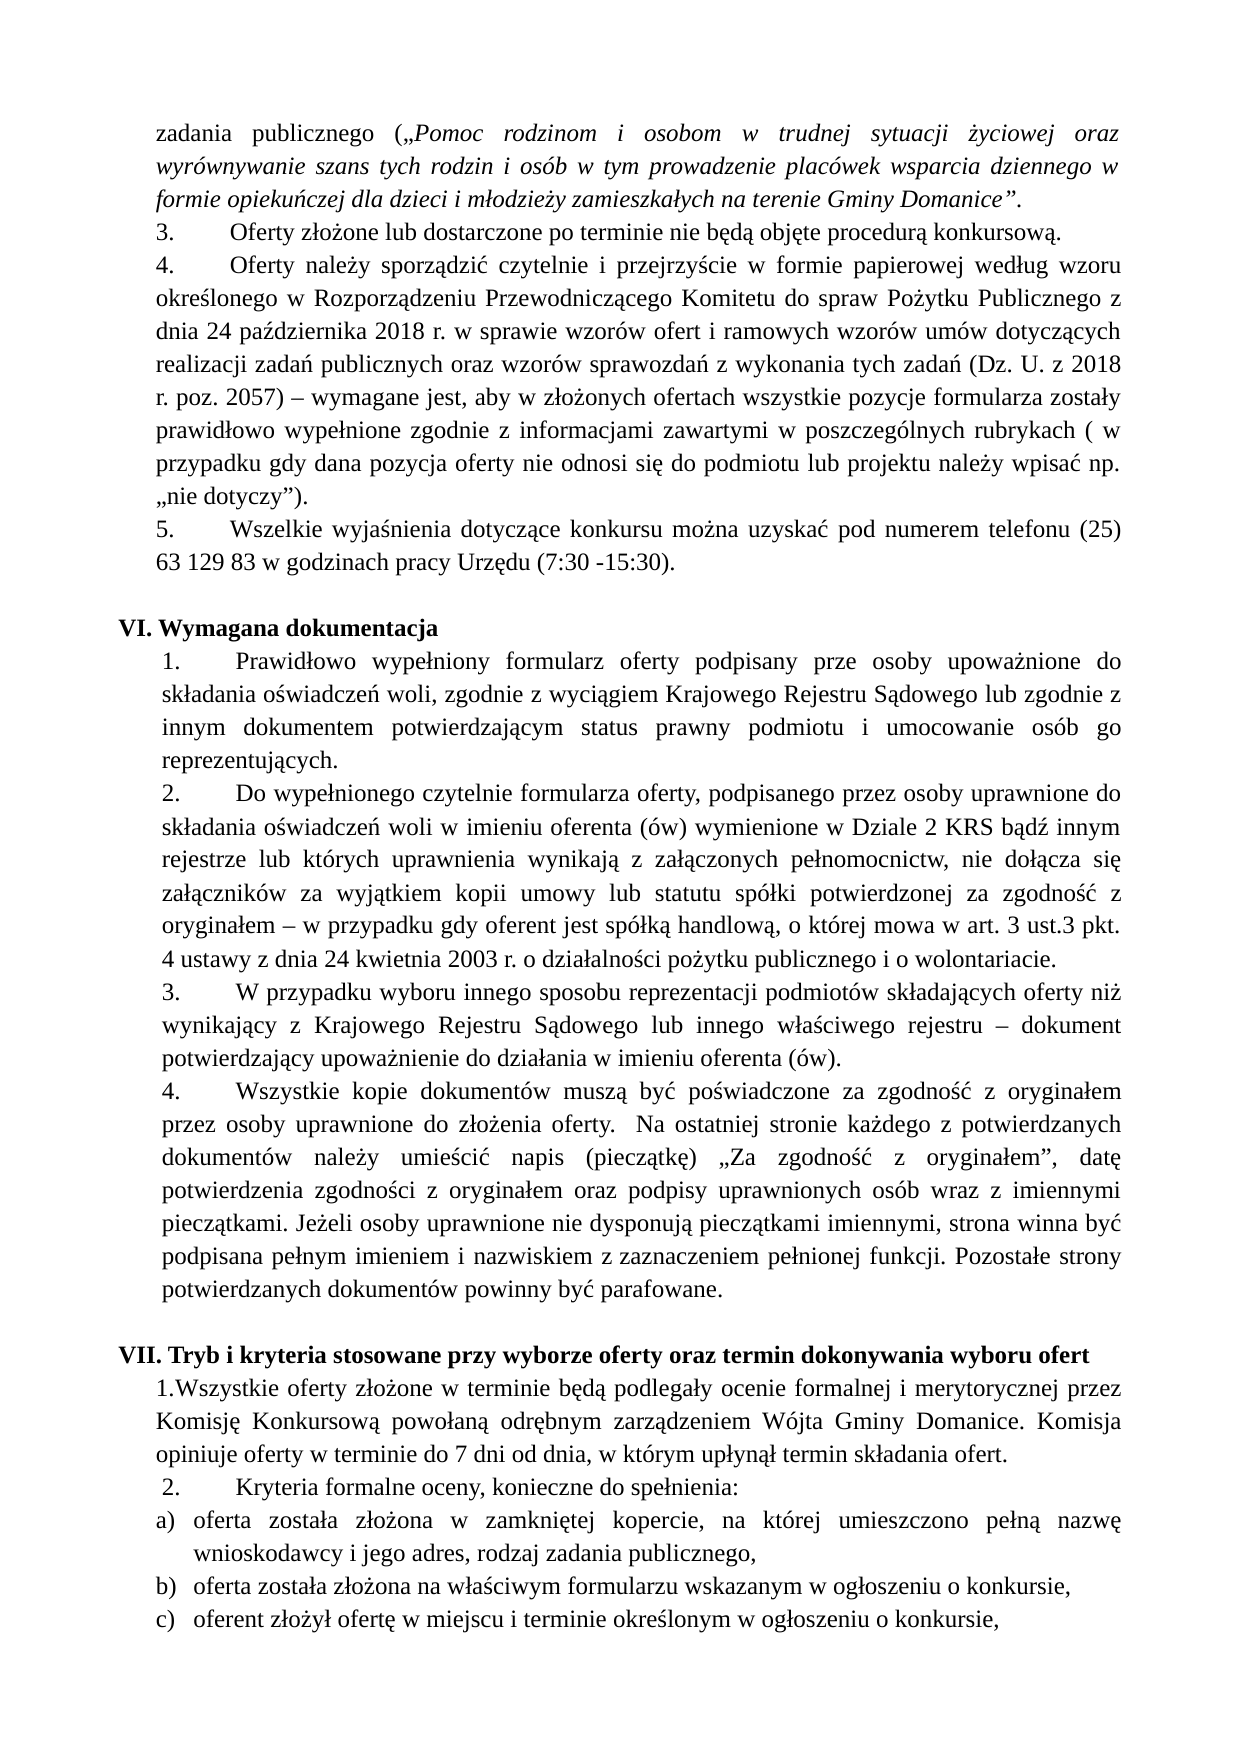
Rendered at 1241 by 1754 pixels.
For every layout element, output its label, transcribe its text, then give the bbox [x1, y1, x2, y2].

list Wszystkie oferty złożone w terminie będą podlegały ocenie formalnej i merytorycznej przez Komisję Konkursową powołaną odrębnym zarządzeniem Wójta Gminy Domanice. Komisja opiniuje oferty w terminie do 7 dni od dnia, w którym upłynął termin składania ofert. [156, 1373, 1122, 1468]
list oferta została złożona w zamkniętej kopercie, na której umieszczono pełną nazwę wnioskodawcy i jego adres, rodzaj zadania publicznego, [156, 1505, 1122, 1567]
list Oferty należy sporządzić czytelnie i przejrzyście w formie papierowej według wzoru określonego w Rozporządzeniu Przewodniczącego Komitetu do spraw Pożytku Publicznego z dnia 24 października 2018 r. w sprawie wzorów ofert i ramowych wzorów umów dotyczących realizacji zadań publicznych oraz wzorów sprawozdań z wykonania tych zadań (Dz. U. z 2018 r. poz. 2057) – wymagane jest, aby w złożonych ofertach wszystkie pozycje formularza zostały prawidłowo wypełnione zgodnie z informacjami zawartymi w poszczególnych rubrykach ( w przypadku gdy dana pozycja oferty nie odnosi się do podmiotu lub projektu należy wpisać np. „nie dotyczy”). [156, 250, 1122, 510]
list Prawidłowo wypełniony formularz oferty podpisany prze osoby upoważnione do składania oświadczeń woli, zgodnie z wyciągiem Krajowego Rejestru Sądowego lub zgodnie z innym dokumentem potwierdzającym status prawny podmiotu i umocowanie osób go reprezentujących. [162, 646, 1122, 774]
list W przypadku wyboru innego sposobu reprezentacji podmiotów składających oferty niż wynikający z Krajowego Rejestru Sądowego lub innego właściwego rejestru – dokument potwierdzający upoważnienie do działania w imieniu oferenta (ów). [162, 977, 1122, 1071]
list zadania publicznego („Pomoc rodzinom i osobom w trudnej sytuacji życiowej oraz wyrównywanie szans tych rodzin i osób w tym prowadzenie placówek wsparcia dziennego w formie opiekuńczej dla dzieci i młodzieży zamieszkałych na terenie Gminy Domanice”. [156, 118, 1122, 213]
list oferent złożył ofertę w miejscu i terminie określonym w ogłoszeniu o konkursie, [156, 1604, 1122, 1633]
text VII. Tryb i kryteria stosowane przy wyborze oferty oraz termin dokonywania wyboru ofert [118, 1340, 1122, 1369]
list Oferty złożone lub dostarczone po terminie nie będą objęte procedurą konkursową. [156, 217, 1122, 246]
list Do wypełnionego czytelnie formularza oferty, podpisanego przez osoby uprawnione do składania oświadczeń woli w imieniu oferenta (ów) wymienione w Dziale 2 KRS bądź innym rejestrze lub których uprawnienia wynikają z załączonych pełnomocnictw, nie dołącza się załączników za wyjątkiem kopii umowy lub statutu spółki potwierdzonej za zgodność z oryginałem – w przypadku gdy oferent jest spółką handlową, o której mowa w art. 3 ust.3 pkt. 4 ustawy z dnia 24 kwietnia 2003 r. o działalności pożytku publicznego i o wolontariacie. [162, 778, 1122, 972]
list Wszystkie kopie dokumentów muszą być poświadczone za zgodność z oryginałem przez osoby uprawnione do złożenia oferty. Na ostatniej stronie każdego z potwierdzanych dokumentów należy umieścić napis (pieczątkę) „Za zgodność z oryginałem”, datę potwierdzenia zgodności z oryginałem oraz podpisy uprawnionych osób wraz z imiennymi pieczątkami. Jeżeli osoby uprawnione nie dysponują pieczątkami imiennymi, strona winna być podpisana pełnym imieniem i nazwiskiem z zaznaczeniem pełnionej funkcji. Pozostałe strony potwierdzanych dokumentów powinny być parafowane. [162, 1076, 1122, 1303]
text VI. Wymagana dokumentacja [118, 613, 1122, 642]
list Kryteria formalne oceny, konieczne do spełnienia: [162, 1472, 1122, 1501]
list Wszelkie wyjaśnienia dotyczące konkursu można uzyskać pod numerem telefonu (25) 63 129 83 w godzinach pracy Urzędu (7:30 -15:30). [156, 514, 1122, 576]
list oferta została złożona na właściwym formularzu wskazanym w ogłoszeniu o konkursie, [156, 1571, 1122, 1600]
